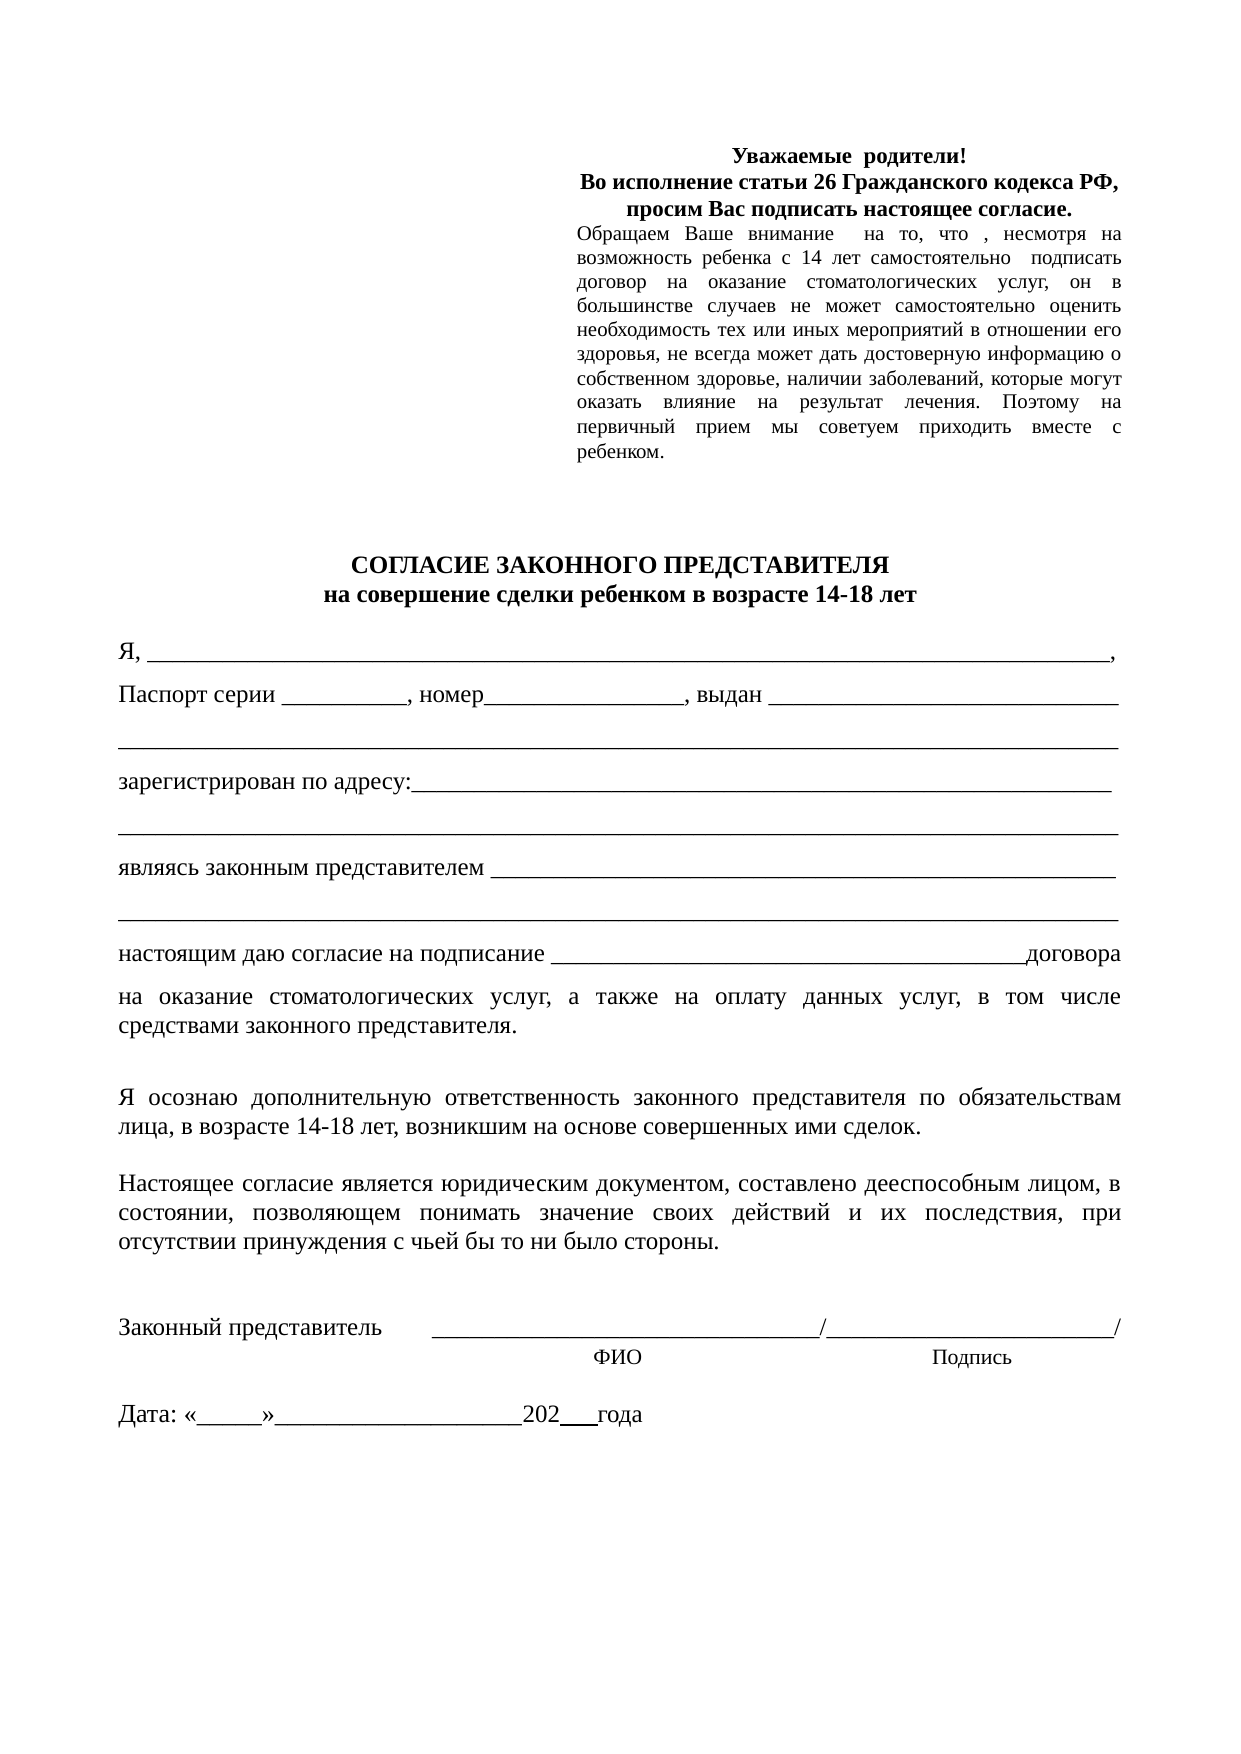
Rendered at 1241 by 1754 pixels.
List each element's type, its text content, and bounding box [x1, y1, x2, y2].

text ________________________________________________________________________________ [118, 723, 1122, 751]
text являясь законным представителем __________________________________________________ [118, 852, 1122, 881]
text Дата: «_____»___________________202 года [118, 1398, 1122, 1428]
text Я, _____________________________________________________________________________, [118, 636, 1122, 665]
text Настоящее согласие является юридическим документом, составлено дееспособным лицом, в состоянии, позволяющем понимать значение своих действий и их последствия, при отсутствии принуждения с чьей бы то ни было стороны. [118, 1168, 1122, 1254]
text Паспорт серии __________, номер________________, выдан ____________________________ [118, 679, 1122, 708]
text на оказание стоматологических услуг, а также на оплату данных услуг, в том числе средствами законного представителя. [118, 981, 1122, 1039]
text Законный представитель _______________________________/_______________________/ [118, 1312, 1122, 1341]
text Уважаемые родители! [577, 142, 1122, 168]
text Я осознаю дополнительную ответственность законного представителя по обязательствам лица, в возрасте 14-18 лет, возникшим на основе совершенных ими сделок. [118, 1082, 1122, 1139]
text СОГЛАСИЕ ЗАКОННОГО ПРЕДСТАВИТЕЛЯ [118, 550, 1122, 579]
text просим Вас подписать настоящее согласие. [577, 195, 1122, 221]
text Во исполнение статьи 26 Гражданского кодекса РФ, [577, 168, 1122, 195]
text настоящим даю согласие на подписание ______________________________________договора [118, 938, 1122, 967]
text ________________________________________________________________________________ [118, 895, 1122, 924]
text ФИО Подпись [118, 1341, 1122, 1369]
text зарегистрирован по адресу:________________________________________________________ [118, 766, 1122, 794]
text Обращаем Ваше внимание на то, что , несмотря на возможность ребенка с 14 лет самостоятельно подписать договор на оказание стоматологических услуг, он в большинстве случаев не может самостоятельно оценить необходимость тех или иных мероприятий в отношении его здоровья, не всегда может дать достоверную информацию о собственном здоровье, наличии заболеваний, которые могут оказать влияние на результат лечения. Поэтому на первичный прием мы советуем приходить вместе с ребенком. [577, 221, 1122, 493]
text на совершение сделки ребенком в возрасте 14-18 лет [118, 579, 1122, 608]
text ________________________________________________________________________________ [118, 809, 1122, 838]
